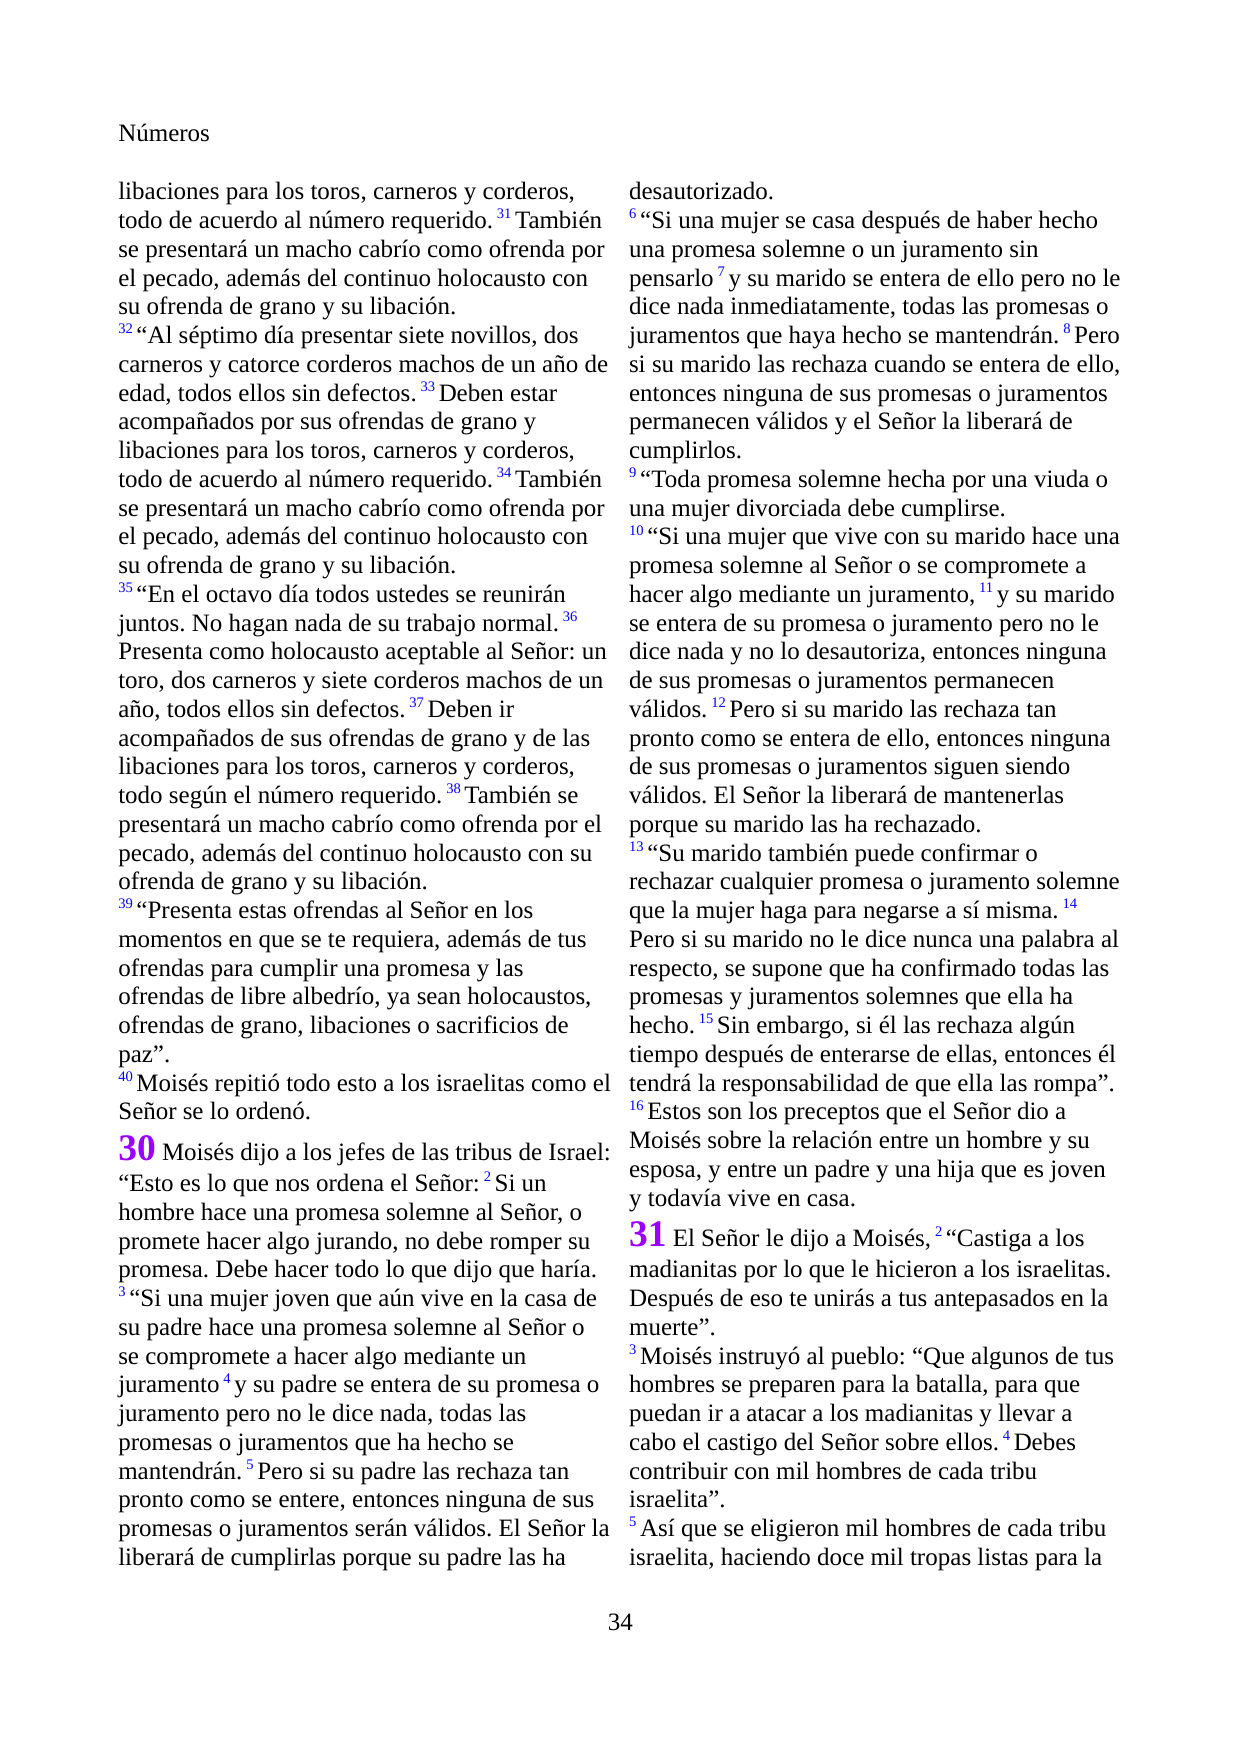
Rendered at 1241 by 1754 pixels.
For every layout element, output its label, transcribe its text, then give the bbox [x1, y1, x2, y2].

text 5 Así que se eligieron mil hombres de cada tribu israelita, haciendo doce mil tropas listas para la [629, 1513, 1122, 1571]
text 13 “Su marido también puede confirmar o rechazar cualquier promesa o juramento solemne que la mujer haga para negarse a sí misma. 14 Pero si su marido no le dice nunca una palabra al respecto, se supone que ha confirmado todas las promesas y juramentos solemnes que ella ha hecho. 15 Sin embargo, si él las rechaza algún tiempo después de enterarse de ellas, entonces él tendrá la responsabilidad de que ella las rompa”. [629, 838, 1122, 1096]
text 31 El Señor le dijo a Moisés, 2 “Castiga a los madianitas por lo que le hicieron a los israelitas. Después de eso te unirás a tus antepasados en la muerte”. [629, 1211, 1122, 1341]
text 35 “En el octavo día todos ustedes se reunirán juntos. No hagan nada de su trabajo normal. 36 Presenta como holocausto aceptable al Señor: un toro, dos carneros y siete corderos machos de un año, todos ellos sin defectos. 37 Deben ir acompañados de sus ofrendas de grano y de las libaciones para los toros, carneros y corderos, todo según el número requerido. 38 También se presentará un macho cabrío como ofrenda por el pecado, además del continuo holocausto con su ofrenda de grano y su libación. [118, 579, 611, 895]
text 6 “Si una mujer se casa después de haber hecho una promesa solemne o un juramento sin pensarlo 7 y su marido se entera de ello pero no le dice nada inmediatamente, todas las promesas o juramentos que haya hecho se mantendrán. 8 Pero si su marido las rechaza cuando se entera de ello, entonces ninguna de sus promesas o juramentos permanecen válidos y el Señor la liberará de cumplirlos. [629, 205, 1122, 464]
text 32 “Al séptimo día presentar siete novillos, dos carneros y catorce corderos machos de un año de edad, todos ellos sin defectos. 33 Deben estar acompañados por sus ofrendas de grano y libaciones para los toros, carneros y corderos, todo de acuerdo al número requerido. 34 También se presentará un macho cabrío como ofrenda por el pecado, además del continuo holocausto con su ofrenda de grano y su libación. [118, 320, 611, 579]
text 3 “Si una mujer joven que aún vive en la casa de su padre hace una promesa solemne al Señor o se compromete a hacer algo mediante un juramento 4 y su padre se entera de su promesa o juramento pero no le dice nada, todas las promesas o juramentos que ha hecho se mantendrán. 5 Pero si su padre las rechaza tan pronto como se entere, entonces ninguna de sus promesas o juramentos serán válidos. El Señor la liberará de cumplirlas porque su padre las ha [118, 1283, 611, 1571]
text desautorizado. [629, 176, 1122, 205]
text 3 Moisés instruyó al pueblo: “Que algunos de tus hombres se preparen para la batalla, para que puedan ir a atacar a los madianitas y llevar a cabo el castigo del Señor sobre ellos. 4 Debes contribuir con mil hombres de cada tribu israelita”. [629, 1341, 1122, 1513]
text 30 Moisés dijo a los jefes de las tribus de Israel: “Esto es lo que nos ordena el Señor: 2 Si un hombre hace una promesa solemne al Señor, o promete hacer algo jurando, no debe romper su promesa. Debe hacer todo lo que dijo que haría. [118, 1125, 611, 1283]
text libaciones para los toros, carneros y corderos, todo de acuerdo al número requerido. 31 También se presentará un macho cabrío como ofrenda por el pecado, además del continuo holocausto con su ofrenda de grano y su libación. [118, 176, 611, 320]
text 39 “Presenta estas ofrendas al Señor en los momentos en que se te requiera, además de tus ofrendas para cumplir una promesa y las ofrendas de libre albedrío, ya sean holocaustos, ofrendas de grano, libaciones o sacrificios de paz”. [118, 895, 611, 1068]
text 40 Moisés repitió todo esto a los israelitas como el Señor se lo ordenó. [118, 1068, 611, 1125]
text 16 Estos son los preceptos que el Señor dio a Moisés sobre la relación entre un hombre y su esposa, y entre un padre y una hija que es joven y todavía vive en casa. [629, 1096, 1122, 1211]
text 9 “Toda promesa solemne hecha por una viuda o una mujer divorciada debe cumplirse. [629, 464, 1122, 521]
text 10 “Si una mujer que vive con su marido hace una promesa solemne al Señor o se compromete a hacer algo mediante un juramento, 11 y su marido se entera de su promesa o juramento pero no le dice nada y no lo desautoriza, entonces ninguna de sus promesas o juramentos permanecen válidos. 12 Pero si su marido las rechaza tan pronto como se entera de ello, entonces ninguna de sus promesas o juramentos siguen siendo válidos. El Señor la liberará de mantenerlas porque su marido las ha rechazado. [629, 521, 1122, 838]
